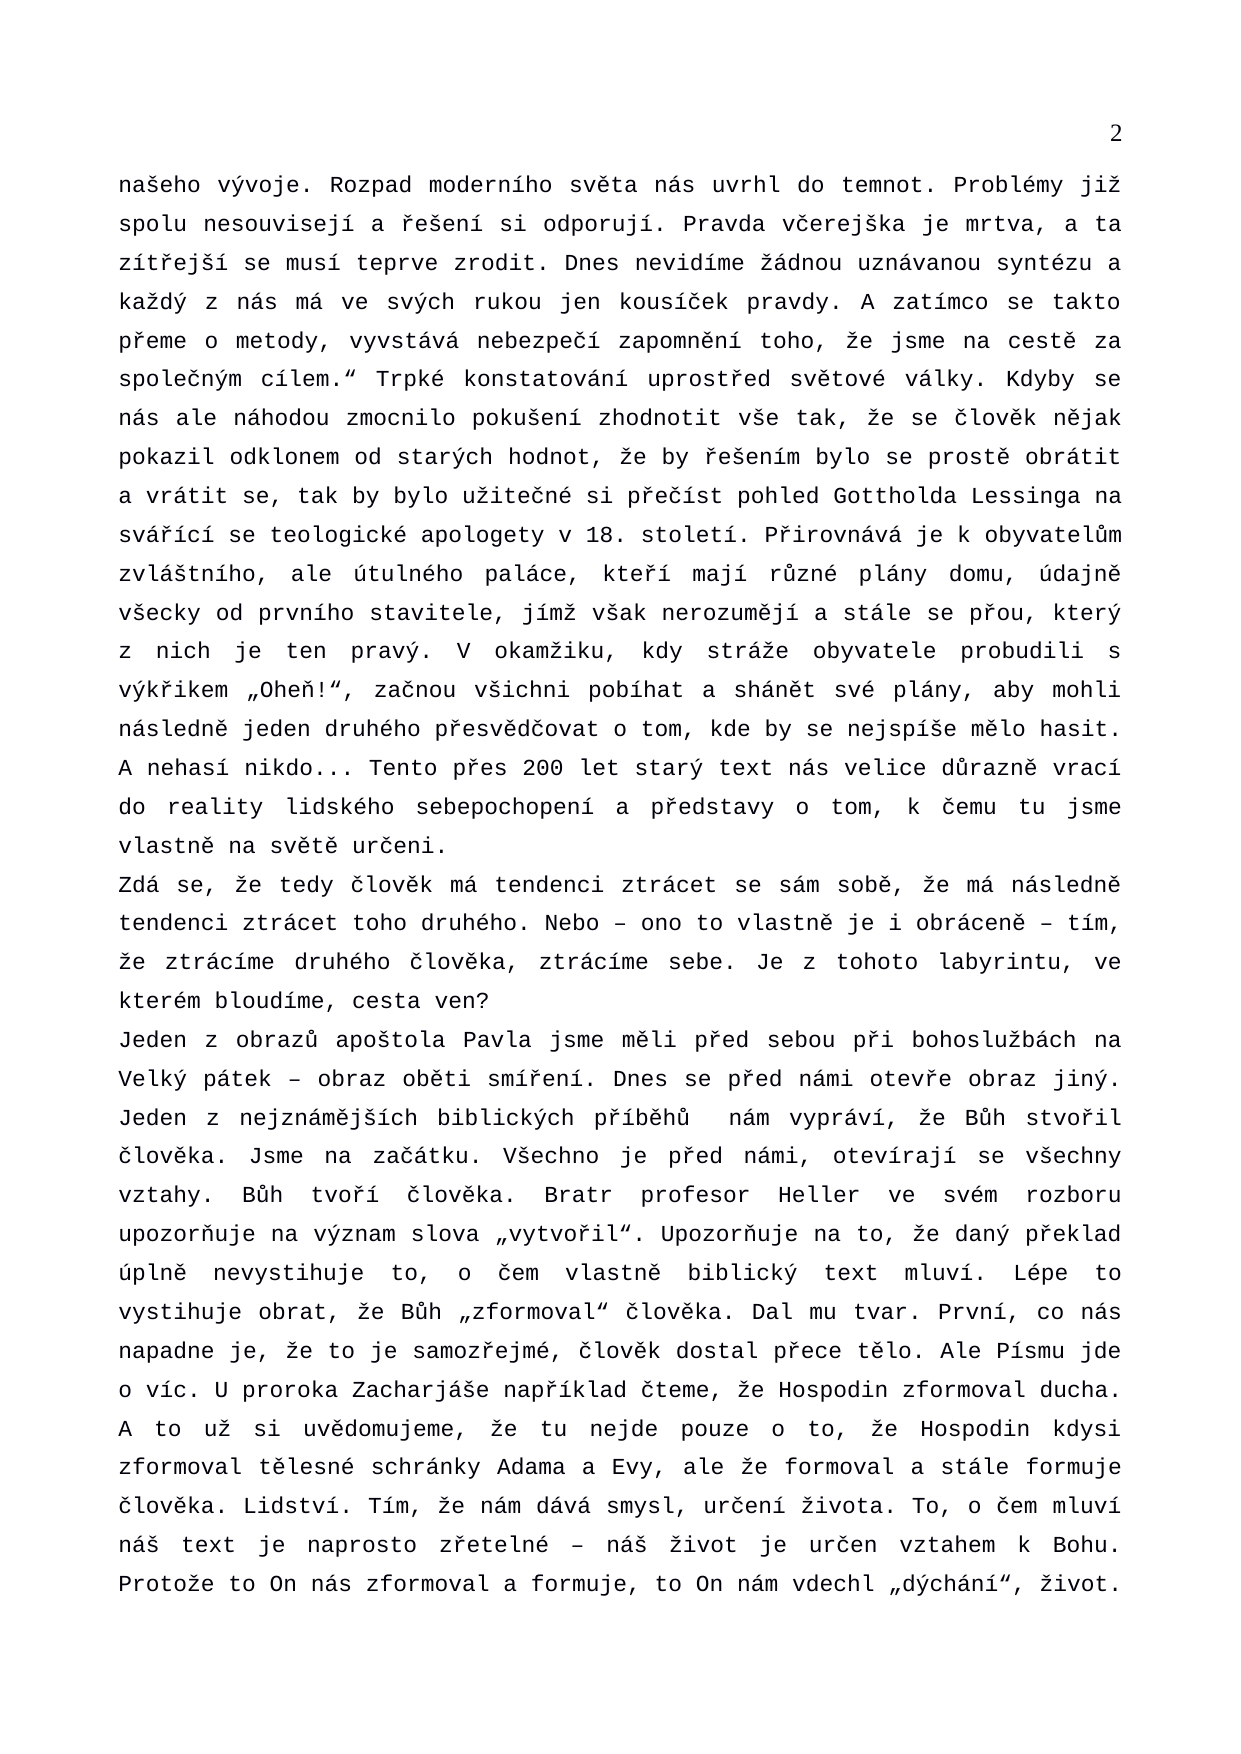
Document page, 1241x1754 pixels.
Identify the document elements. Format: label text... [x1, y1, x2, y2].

text Jeden z obrazů apoštola Pavla jsme měli před sebou při bohoslužbách na Velký pátek – obraz oběti smíření. Dnes se před námi otevře obraz jiný. Jeden z nejznámějších biblických příběhů nám vypráví, že Bůh stvořil člověka. Jsme na začátku. Všechno je před námi, otevírají se všechny vztahy. Bůh tvoří člověka. Bratr profesor Heller ve svém rozboru upozorňuje na význam slova „vytvořil“. Upozorňuje na to, že daný překlad úplně nevystihuje to, o čem vlastně biblický text mluví. Lépe to vystihuje obrat, že Bůh „zformoval“ člověka. Dal mu tvar. První, co nás napadne je, že to je samozřejmé, člověk dostal přece tělo. Ale Písmu jde o víc. U proroka Zacharjáše například čteme, že Hospodin zformoval ducha. [118, 1028, 1122, 1404]
text Zdá se, že tedy člověk má tendenci ztrácet se sám sobě, že má následně tendenci ztrácet toho druhého. Nebo – ono to vlastně je i obráceně – tím, že ztrácíme druhého člověka, ztrácíme sebe. Je z tohoto labyrintu, ve kterém bloudíme, cesta ven? [118, 873, 1122, 1015]
text A to už si uvědomujeme, že tu nejde pouze o to, že Hospodin kdysi zformoval tělesné schránky Adama a Evy, ale že formoval a stále formuje člověka. Lidství. Tím, že nám dává smysl, určení života. To, o čem mluví náš text je naprosto zřetelné – náš život je určen vztahem k Bohu. Protože to On nás zformoval a formuje, to On nám vdechl „dýchání“, život. [118, 1417, 1122, 1598]
text našeho vývoje. Rozpad moderního světa nás uvrhl do temnot. Problémy již spolu nesouvisejí a řešení si odporují. Pravda včerejška je mrtva, a ta zítřejší se musí teprve zrodit. Dnes nevidíme žádnou uznávanou syntézu a každý z nás má ve svých rukou jen kousíček pravdy. A zatímco se takto přeme o metody, vyvstává nebezpečí zapomnění toho, že jsme na cestě za společným cílem.“ Trpké konstatování uprostřed světové války. Kdyby se nás ale náhodou zmocnilo pokušení zhodnotit vše tak, že se člověk nějak pokazil odklonem od starých hodnot, že by řešením bylo se prostě obrátit a vrátit se, tak by bylo užitečné si přečíst pohled Gottholda Lessinga na svářící se teologické apologety v 18. století. Přirovnává je k obyvatelům zvláštního, ale útulného paláce, kteří mají různé plány domu, údajně všecky od prvního stavitele, jímž však nerozumějí a stále se přou, který z nich je ten pravý. V okamžiku, kdy stráže obyvatele probudili s výkřikem „Oheň!“, začnou všichni pobíhat a shánět své plány, aby mohli následně jeden druhého přesvědčovat o tom, kde by se nejspíše mělo hasit. A nehasí nikdo... Tento přes 200 let starý text nás velice důrazně vrací do reality lidského sebepochopení a představy o tom, k čemu tu jsme vlastně na světě určeni. [118, 173, 1122, 860]
